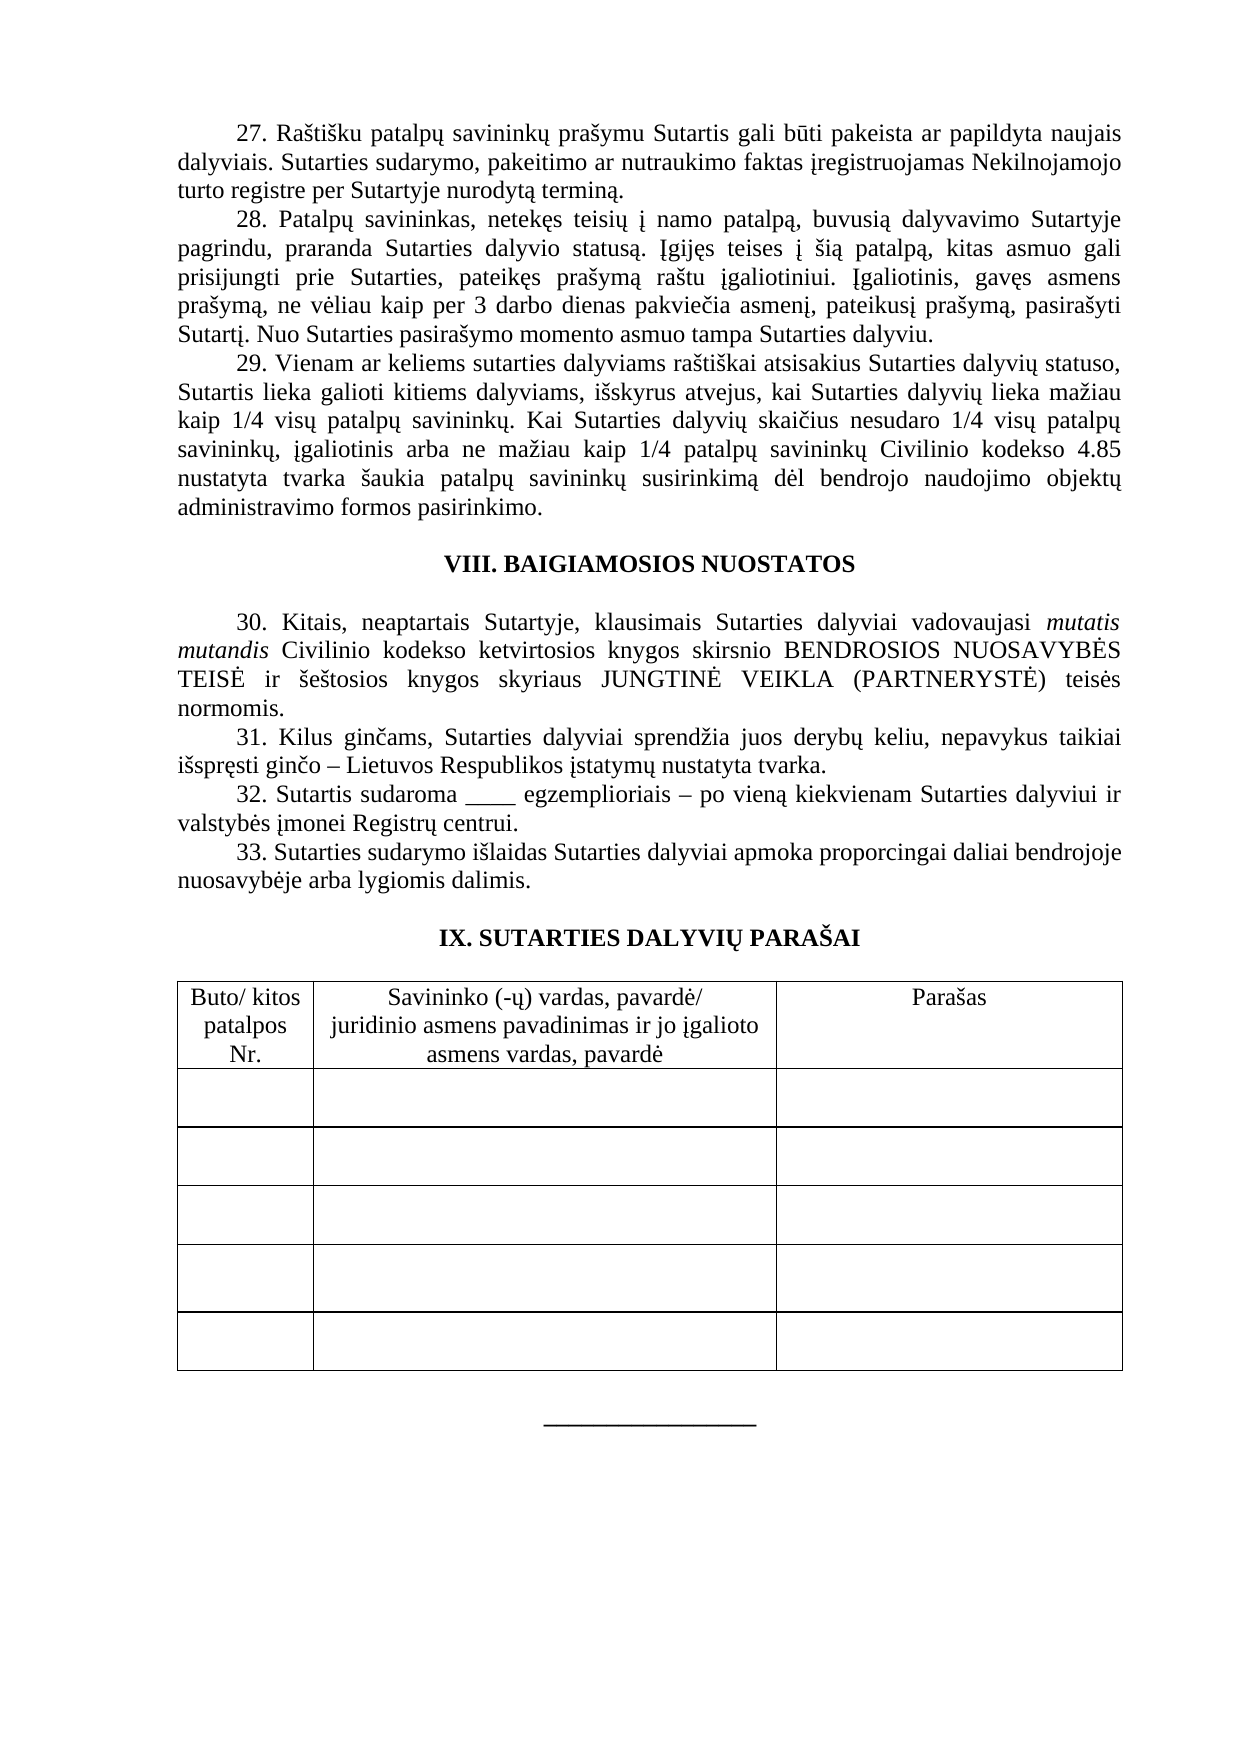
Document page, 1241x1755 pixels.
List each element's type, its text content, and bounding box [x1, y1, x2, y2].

table_cell [777, 1186, 1122, 1243]
table_cell [777, 1128, 1122, 1185]
text _________________ [177, 1400, 1122, 1428]
text 33. Sutarties sudarymo išlaidas Sutarties dalyviai apmoka proporcingai daliai bendrojoje nuosavybėje arba lygiomis dalimis. [177, 837, 1122, 894]
table_cell [777, 1069, 1122, 1126]
text 29. Vienam ar keliems sutarties dalyviams raštiškai atsisakius Sutarties dalyvių statuso, Sutartis lieka galioti kitiems dalyviams, išskyrus atvejus, kai Sutarties dalyvių lieka mažiau kaip 1/4 visų patalpų savininkų. Kai Sutarties dalyvių skaičius nesudaro 1/4 visų patalpų savininkų, įgaliotinis arba ne mažiau kaip 1/4 patalpų savininkų Civilinio kodekso 4.85 nustatyta tvarka šaukia patalpų savininkų susirinkimą dėl bendrojo naudojimo objektų administravimo formos pasirinkimo. [177, 348, 1122, 521]
table_cell [314, 1069, 776, 1126]
text 32. Sutartis sudaroma ____ egzemplioriais – po vieną kiekvienam Sutarties dalyviui ir valstybės įmonei Registrų centrui. [177, 779, 1122, 837]
table_cell [178, 1186, 313, 1243]
table_cell [777, 1245, 1122, 1311]
text 31. Kilus ginčams, Sutarties dalyviai sprendžia juos derybų keliu, nepavykus taikiai išspręsti ginčo – Lietuvos Respublikos įstatymų nustatyta tvarka. [177, 722, 1122, 779]
table_cell [314, 1186, 776, 1243]
table_cell [178, 1069, 313, 1126]
table_cell [178, 1245, 313, 1311]
table_header Buto/ kitos patalpos Nr. [178, 982, 313, 1068]
table_cell [314, 1313, 776, 1370]
text VIII. BAIGIAMOSIOS NUOSTATOS [177, 549, 1122, 578]
table_cell [314, 1245, 776, 1311]
text 30. Kitais, neaptartais Sutartyje, klausimais Sutarties dalyviai vadovaujasi mutatis mutandis Civilinio kodekso ketvirtosios knygos skirsnio BENDROSIOS NUOSAVYBĖS TEISĖ ir šeštosios knygos skyriaus JUNGTINĖ VEIKLA (PARTNERYSTĖ) teisės normomis. [177, 607, 1122, 722]
text 28. Patalpų savininkas, netekęs teisių į namo patalpą, buvusią dalyvavimo Sutartyje pagrindu, praranda Sutarties dalyvio statusą. Įgijęs teises į šią patalpą, kitas asmuo gali prisijungti prie Sutarties, pateikęs prašymą raštu įgaliotiniui. Įgaliotinis, gavęs asmens prašymą, ne vėliau kaip per 3 darbo dienas pakviečia asmenį, pateikusį prašymą, pasirašyti Sutartį. Nuo Sutarties pasirašymo momento asmuo tampa Sutarties dalyviu. [177, 204, 1122, 348]
table_header Savininko (-ų) vardas, pavardė/ juridinio asmens pavadinimas ir jo įgalioto asmens vardas, pavardė [314, 982, 776, 1068]
table_header Parašas [777, 982, 1122, 1068]
table_cell [178, 1128, 313, 1185]
text IX. SUTARTIES DALYVIŲ PARAŠAI [177, 923, 1122, 952]
table_cell [178, 1313, 313, 1370]
text 27. Raštišku patalpų savininkų prašymu Sutartis gali būti pakeista ar papildyta naujais dalyviais. Sutarties sudarymo, pakeitimo ar nutraukimo faktas įregistruojamas Nekilnojamojo turto registre per Sutartyje nurodytą terminą. [177, 118, 1122, 204]
table_cell [314, 1128, 776, 1185]
table_cell [777, 1313, 1122, 1370]
